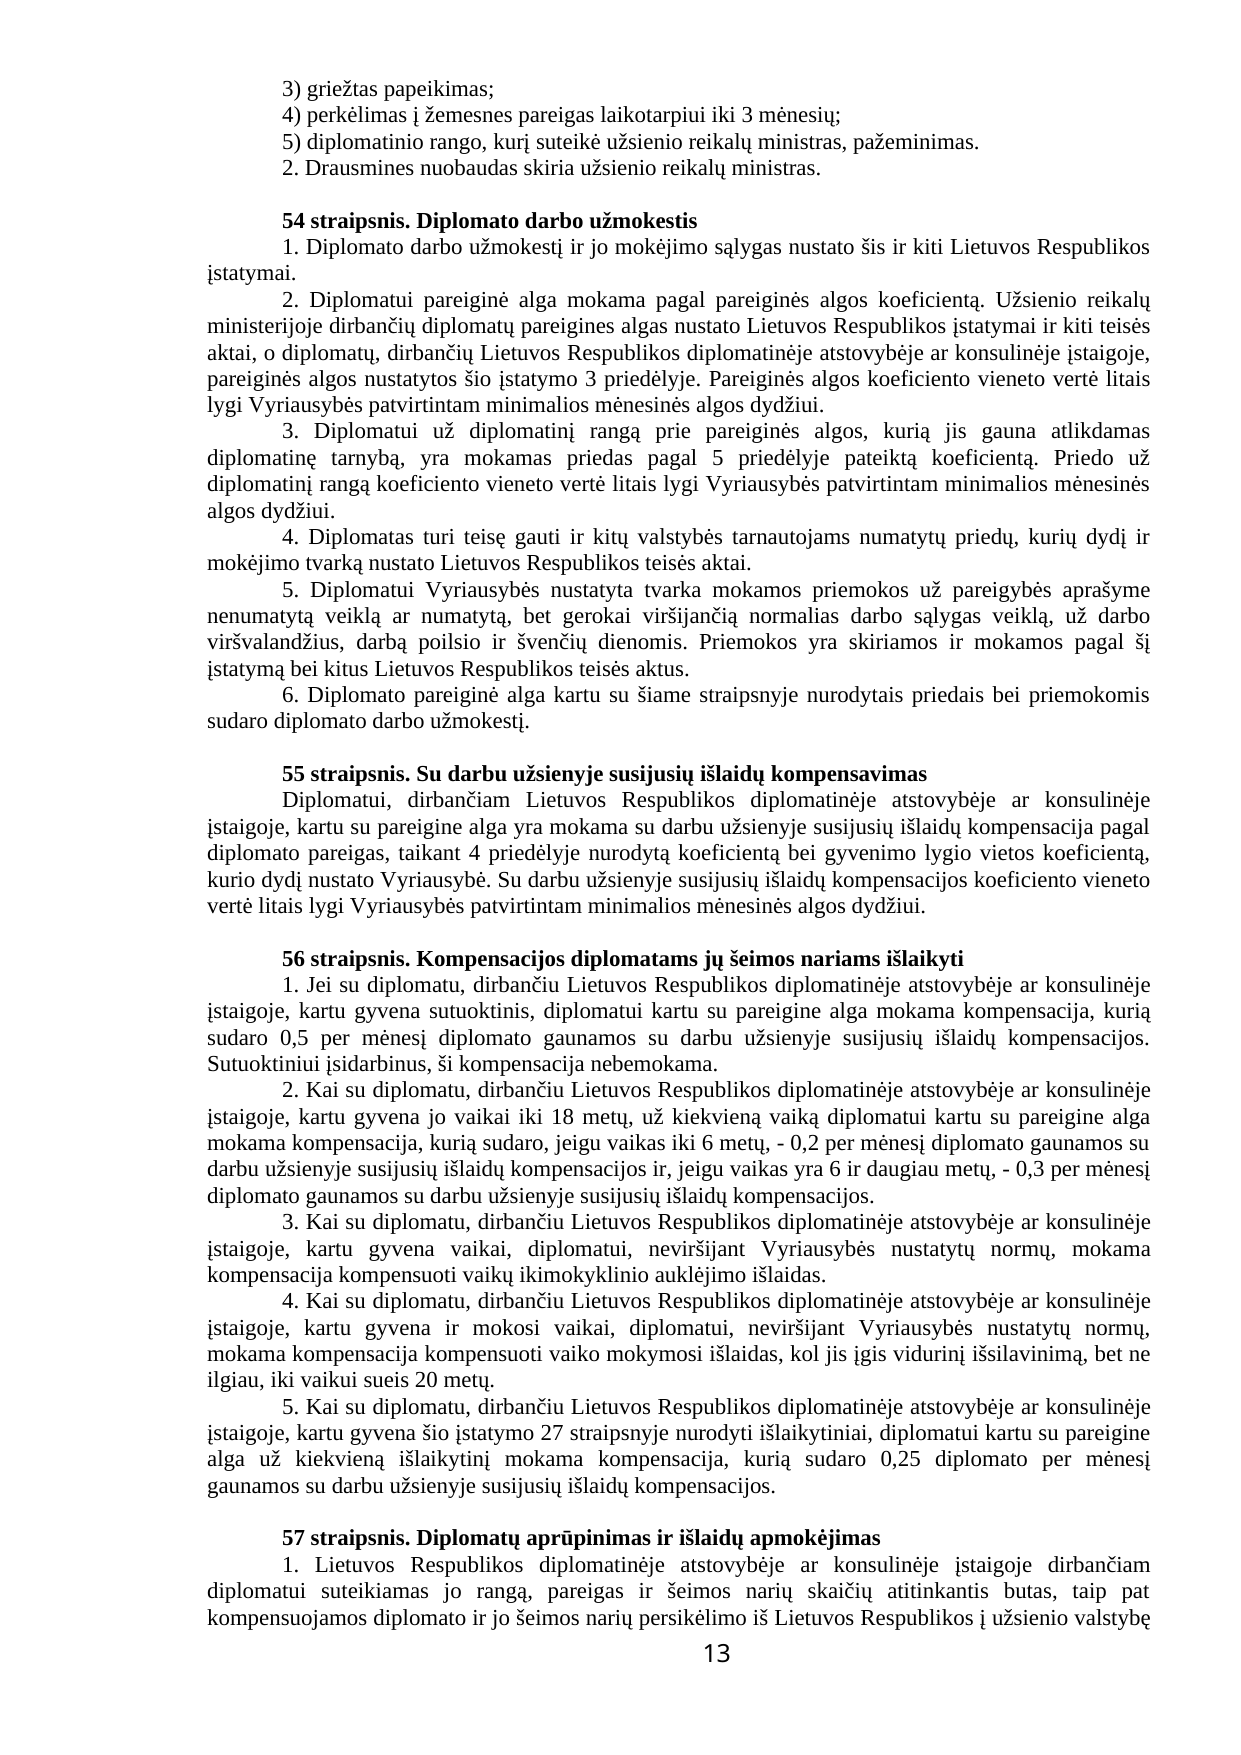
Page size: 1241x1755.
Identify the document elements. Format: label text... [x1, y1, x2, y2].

text 1. Diplomato darbo užmokestį ir jo mokėjimo sąlygas nustato šis ir kiti Lietuvos Respublikos įstatymai. [207, 233, 1152, 286]
text 56 straipsnis. Kompensacijos diplomatams jų šeimos nariams išlaikyti [207, 945, 1152, 971]
text 2. Diplomatui pareiginė alga mokama pagal pareiginės algos koeficientą. Užsienio reikalų ministerijoje dirbančių diplomatų pareigines algas nustato Lietuvos Respublikos įstatymai ir kiti teisės aktai, o diplomatų, dirbančių Lietuvos Respublikos diplomatinėje atstovybėje ar konsulinėje įstaigoje, pareiginės algos nustatytos šio įstatymo 3 priedėlyje. Pareiginės algos koeficiento vieneto vertė litais lygi Vyriausybės patvirtintam minimalios mėnesinės algos dydžiui. [207, 286, 1152, 418]
text 55 straipsnis. Su darbu užsienyje susijusių išlaidų kompensavimas [207, 760, 1152, 787]
text 2. Kai su diplomatu, dirbančiu Lietuvos Respublikos diplomatinėje atstovybėje ar konsulinėje įstaigoje, kartu gyvena jo vaikai iki 18 metų, už kiekvieną vaiką diplomatui kartu su pareigine alga mokama kompensacija, kurią sudaro, jeigu vaikas iki 6 metų, - 0,2 per mėnesį diplomato gaunamos su darbu užsienyje susijusių išlaidų kompensacijos ir, jeigu vaikas yra 6 ir daugiau metų, - 0,3 per mėnesį diplomato gaunamos su darbu užsienyje susijusių išlaidų kompensacijos. [207, 1076, 1152, 1208]
text 57 straipsnis. Diplomatų aprūpinimas ir išlaidų apmokėjimas [207, 1524, 1152, 1551]
text 5) diplomatinio rango, kurį suteikė užsienio reikalų ministras, pažeminimas. [207, 128, 1152, 154]
text Diplomatui, dirbančiam Lietuvos Respublikos diplomatinėje atstovybėje ar konsulinėje įstaigoje, kartu su pareigine alga yra mokama su darbu užsienyje susijusių išlaidų kompensacija pagal diplomato pareigas, taikant 4 priedėlyje nurodytą koeficientą bei gyvenimo lygio vietos koeficientą, kurio dydį nustato Vyriausybė. Su darbu užsienyje susijusių išlaidų kompensacijos koeficiento vieneto vertė litais lygi Vyriausybės patvirtintam minimalios mėnesinės algos dydžiui. [207, 787, 1152, 918]
text 1. Lietuvos Respublikos diplomatinėje atstovybėje ar konsulinėje įstaigoje dirbančiam diplomatui suteikiamas jo rangą, pareigas ir šeimos narių skaičių atitinkantis butas, taip pat kompensuojamos diplomato ir jo šeimos narių persikėlimo iš Lietuvos Respublikos į užsienio valstybę [207, 1551, 1152, 1630]
text 6. Diplomato pareiginė alga kartu su šiame straipsnyje nurodytais priedais bei priemokomis sudaro diplomato darbo užmokestį. [207, 681, 1152, 734]
text 3. Kai su diplomatu, dirbančiu Lietuvos Respublikos diplomatinėje atstovybėje ar konsulinėje įstaigoje, kartu gyvena vaikai, diplomatui, neviršijant Vyriausybės nustatytų normų, mokama kompensacija kompensuoti vaikų ikimokyklinio auklėjimo išlaidas. [207, 1208, 1152, 1287]
text 5. Kai su diplomatu, dirbančiu Lietuvos Respublikos diplomatinėje atstovybėje ar konsulinėje įstaigoje, kartu gyvena šio įstatymo 27 straipsnyje nurodyti išlaikytiniai, diplomatui kartu su pareigine alga už kiekvieną išlaikytinį mokama kompensacija, kurią sudaro 0,25 diplomato per mėnesį gaunamos su darbu užsienyje susijusių išlaidų kompensacijos. [207, 1393, 1152, 1498]
text 3. Diplomatui už diplomatinį rangą prie pareiginės algos, kurią jis gauna atlikdamas diplomatinę tarnybą, yra mokamas priedas pagal 5 priedėlyje pateiktą koeficientą. Priedo už diplomatinį rangą koeficiento vieneto vertė litais lygi Vyriausybės patvirtintam minimalios mėnesinės algos dydžiui. [207, 418, 1152, 523]
text 2. Drausmines nuobaudas skiria užsienio reikalų ministras. [207, 154, 1152, 180]
text 5. Diplomatui Vyriausybės nustatyta tvarka mokamos priemokos už pareigybės aprašyme nenumatytą veiklą ar numatytą, bet gerokai viršijančią normalias darbo sąlygas veiklą, už darbo viršvalandžius, darbą poilsio ir švenčių dienomis. Priemokos yra skiriamos ir mokamos pagal šį įstatymą bei kitus Lietuvos Respublikos teisės aktus. [207, 576, 1152, 681]
text 3) griežtas papeikimas; [207, 75, 1152, 101]
text 54 straipsnis. Diplomato darbo užmokestis [207, 207, 1152, 233]
text 4) perkėlimas į žemesnes pareigas laikotarpiui iki 3 mėnesių; [207, 101, 1152, 128]
text 1. Jei su diplomatu, dirbančiu Lietuvos Respublikos diplomatinėje atstovybėje ar konsulinėje įstaigoje, kartu gyvena sutuoktinis, diplomatui kartu su pareigine alga mokama kompensacija, kurią sudaro 0,5 per mėnesį diplomato gaunamos su darbu užsienyje susijusių išlaidų kompensacijos. Sutuoktiniui įsidarbinus, ši kompensacija nebemokama. [207, 971, 1152, 1076]
text 4. Kai su diplomatu, dirbančiu Lietuvos Respublikos diplomatinėje atstovybėje ar konsulinėje įstaigoje, kartu gyvena ir mokosi vaikai, diplomatui, neviršijant Vyriausybės nustatytų normų, mokama kompensacija kompensuoti vaiko mokymosi išlaidas, kol jis įgis vidurinį išsilavinimą, bet ne ilgiau, iki vaikui sueis 20 metų. [207, 1287, 1152, 1393]
text 4. Diplomatas turi teisę gauti ir kitų valstybės tarnautojams numatytų priedų, kurių dydį ir mokėjimo tvarką nustato Lietuvos Respublikos teisės aktai. [207, 523, 1152, 576]
